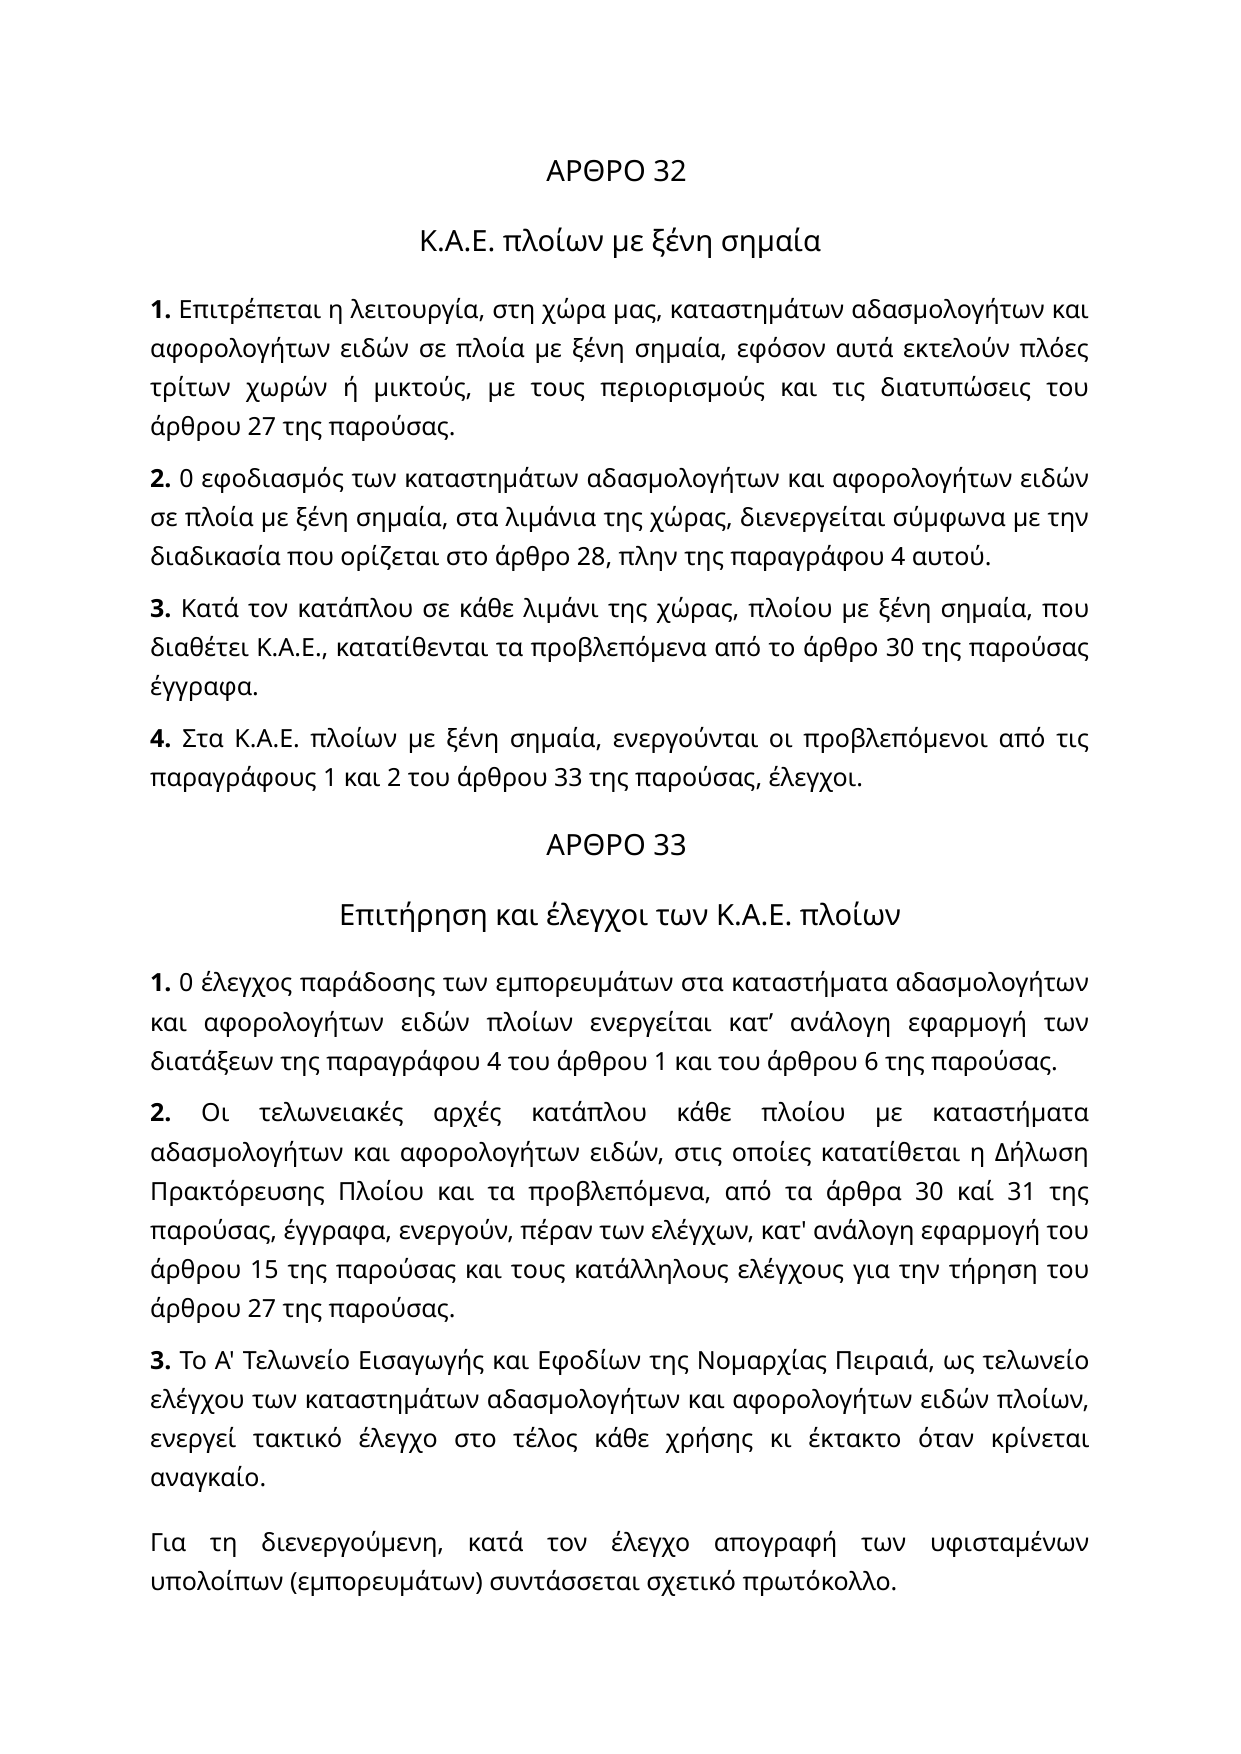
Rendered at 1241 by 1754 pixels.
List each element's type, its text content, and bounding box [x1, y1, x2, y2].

subtitle Κ.Α.Ε. πλοίων με ξένη σημαία [150, 221, 1090, 260]
subtitle ΑΡΘΡΟ 32 [150, 150, 1090, 190]
text 1. Επιτρέπεται η λειτουργία, στη χώρα μας, καταστημάτων αδασμολογήτων και αφορολογήτων ειδών σε πλοία με ξένη σημαία, εφόσον αυτά εκτελούν πλόες τρίτων χωρών ή μικτούς, με τους περιορισμούς και τις διατυπώσεις του άρθρου 27 της παρούσας. [150, 291, 1090, 443]
text 2. Οι τελωνειακές αρχές κατάπλου κάθε πλοίου με καταστήματα αδασμολογήτων και αφορολογήτων ειδών, στις οποίες κατατίθεται η Δήλωση Πρακτόρευσης Πλοίου και τα προβλεπόμενα, από τα άρθρα 30 καί 31 της παρούσας, έγγραφα, ενεργούν, πέραν των ελέγχων, κατ' ανάλογη εφαρμογή του άρθρου 15 της παρούσας και τους κατάλληλους ελέγχους για την τήρηση του άρθρου 27 της παρούσας. [150, 1095, 1090, 1325]
subtitle ΑΡΘΡΟ 33 [150, 824, 1090, 863]
text 1. 0 έλεγχος παράδοσης των εμπορευμάτων στα καταστήματα αδασμολογήτων και αφορολογήτων ειδών πλοίων ενεργείται κατ’ ανάλογη εφαρμογή των διατάξεων της παραγράφου 4 του άρθρου 1 και του άρθρου 6 της παρούσας. [150, 965, 1090, 1077]
subtitle Επιτήρηση και έλεγχοι των Κ.Α.Ε. πλοίων [150, 894, 1090, 934]
text 2. 0 εφοδιασμός των καταστημάτων αδασμολογήτων και αφορολογήτων ειδών σε πλοία με ξένη σημαία, στα λιμάνια της χώρας, διενεργείται σύμφωνα με την διαδικασία που ορίζεται στο άρθρο 28, πλην της παραγράφου 4 αυτού. [150, 460, 1090, 573]
text 3. Κατά τον κατάπλου σε κάθε λιμάνι της χώρας, πλοίου με ξένη σημαία, που διαθέτει Κ.Α.Ε., κατατίθενται τα προβλεπόμενα από το άρθρο 30 της παρούσας έγγραφα. [150, 590, 1090, 703]
text Για τη διενεργούμενη, κατά τον έλεγχο απογραφή των υφισταμένων υπολοίπων (εμπορευμάτων) συντάσσεται σχετικό πρωτόκολλο. [150, 1524, 1090, 1597]
text 3. Το Α' Τελωνείο Εισαγωγής και Εφοδίων της Νομαρχίας Πειραιά, ως τελωνείο ελέγχου των καταστημάτων αδασμολογήτων και αφορολογήτων ειδών πλοίων, ενεργεί τακτικό έλεγχο στο τέλος κάθε χρήσης κι έκτακτο όταν κρίνεται αναγκαίο. [150, 1342, 1090, 1494]
text 4. Στα Κ.Α.Ε. πλοίων με ξένη σημαία, ενεργούνται οι προβλεπόμενοι από τις παραγράφους 1 και 2 του άρθρου 33 της παρούσας, έλεγχοι. [150, 720, 1090, 794]
